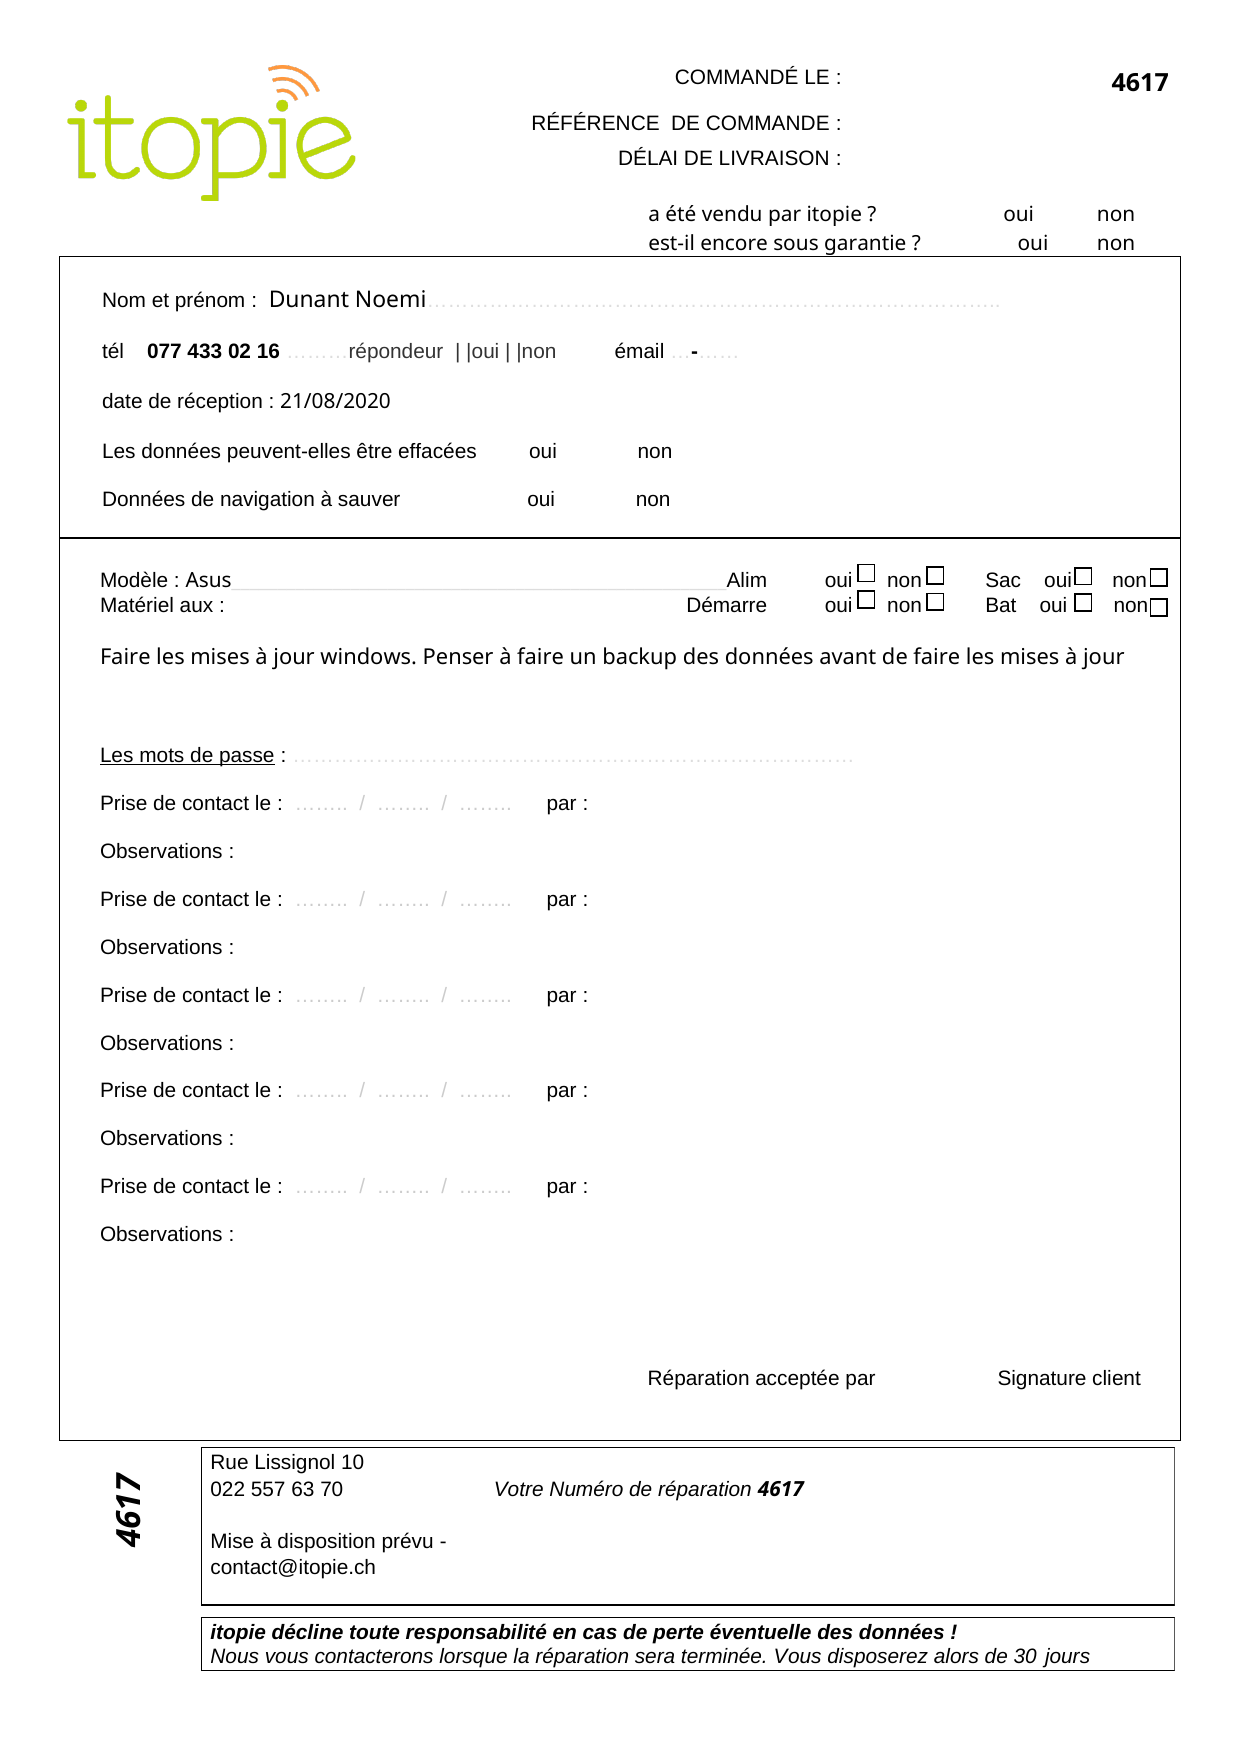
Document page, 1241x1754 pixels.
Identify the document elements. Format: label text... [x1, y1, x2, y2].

text Observations : [60, 1123, 1180, 1150]
text Observations : [60, 1219, 1180, 1246]
text Données de navigation à sauver oui non [60, 484, 1180, 511]
text Matériel aux : Démarre oui non Bat oui non [60, 590, 1180, 617]
text Prise de contact le : …….. / …….. / …….. par : [60, 979, 1180, 1006]
table_header COMMANDÉ LE : [490, 59, 847, 104]
table_cell DÉLAI DE LIVRAISON : [490, 140, 847, 175]
table_cell RÉFÉRENCE DE COMMANDE : [490, 105, 847, 140]
table_cell itopie décline toute responsabilité en cas de perte éventuelle des données ! Nous vous contacterons lorsque la réparation sera terminée. Vous disposerez alors de 30 jours [195, 1611, 1180, 1677]
text Prise de contact le : …….. / …….. / …….. par : [60, 1171, 1180, 1198]
text Réparation acceptée par Signature client [60, 1363, 1180, 1390]
text Faire les mises à jour windows. Penser à faire un backup des données avant de faire les mises à jour [60, 638, 1180, 671]
text Les données peuvent-elles être effacées oui non [60, 436, 1180, 463]
text Nom et prénom : Dunant Noemi……………………………………………………………………….. [60, 280, 1180, 314]
table_header 4617 [59, 1441, 195, 1677]
text Observations : [60, 1027, 1180, 1054]
text Modèle : Asus Alim oui non Sac oui non [60, 562, 856, 590]
text Prise de contact le : …….. / …….. / …….. par : [60, 788, 1180, 815]
text Observations : [60, 931, 1180, 958]
text Modèle : Asus Alim oui non Sac oui non [948, 562, 1180, 590]
table_cell [847, 105, 1180, 140]
text Observations : [60, 836, 1180, 863]
table_header Rue Lissignol 10 022 557 63 70 Votre Numéro de réparation 4617 Mise à disposition prévu - contact@itopie.ch [195, 1441, 1180, 1611]
text a été vendu par itopie ? oui non [59, 199, 1181, 228]
text est-il encore sous garantie ? oui non [59, 228, 1181, 256]
text Modèle : Asus Alim oui non Sac oui non [879, 562, 925, 590]
text Les mots de passe : ……………………………………………………………………… [60, 740, 1180, 767]
text Prise de contact le : …….. / …….. / …….. par : [60, 1075, 1180, 1102]
table_header 4617 [847, 59, 1180, 104]
table_cell [847, 140, 1180, 175]
picture [67, 65, 356, 201]
text Prise de contact le : …….. / …….. / …….. par : [60, 883, 1180, 911]
text date de réception : 21/08/2020 [60, 383, 1180, 415]
text tél 077 433 02 16 ………répondeur | |oui | |non émail …-…… [60, 335, 1180, 362]
